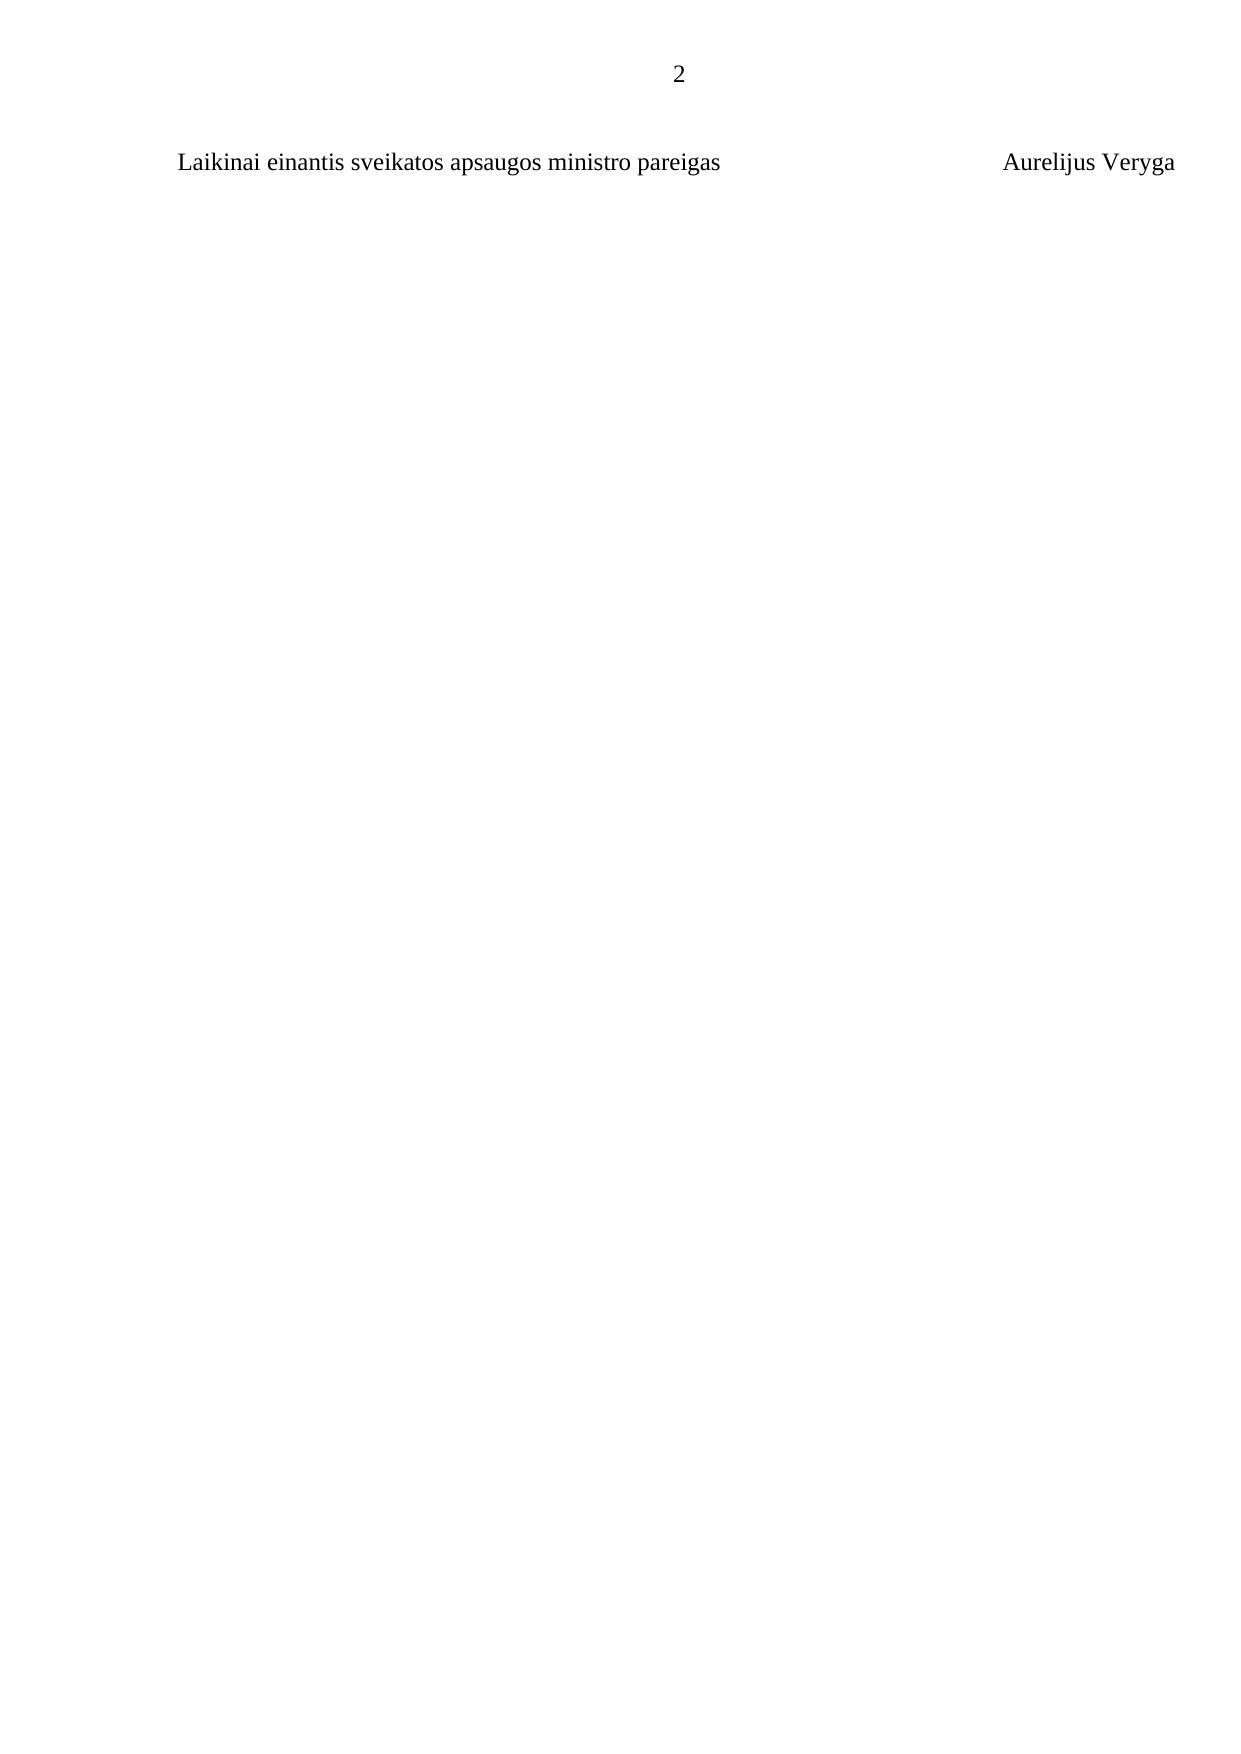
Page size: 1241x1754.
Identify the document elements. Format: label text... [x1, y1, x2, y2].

text Laikinai einantis sveikatos apsaugos ministro pareigas Aurelijus Veryga [177, 147, 1181, 176]
